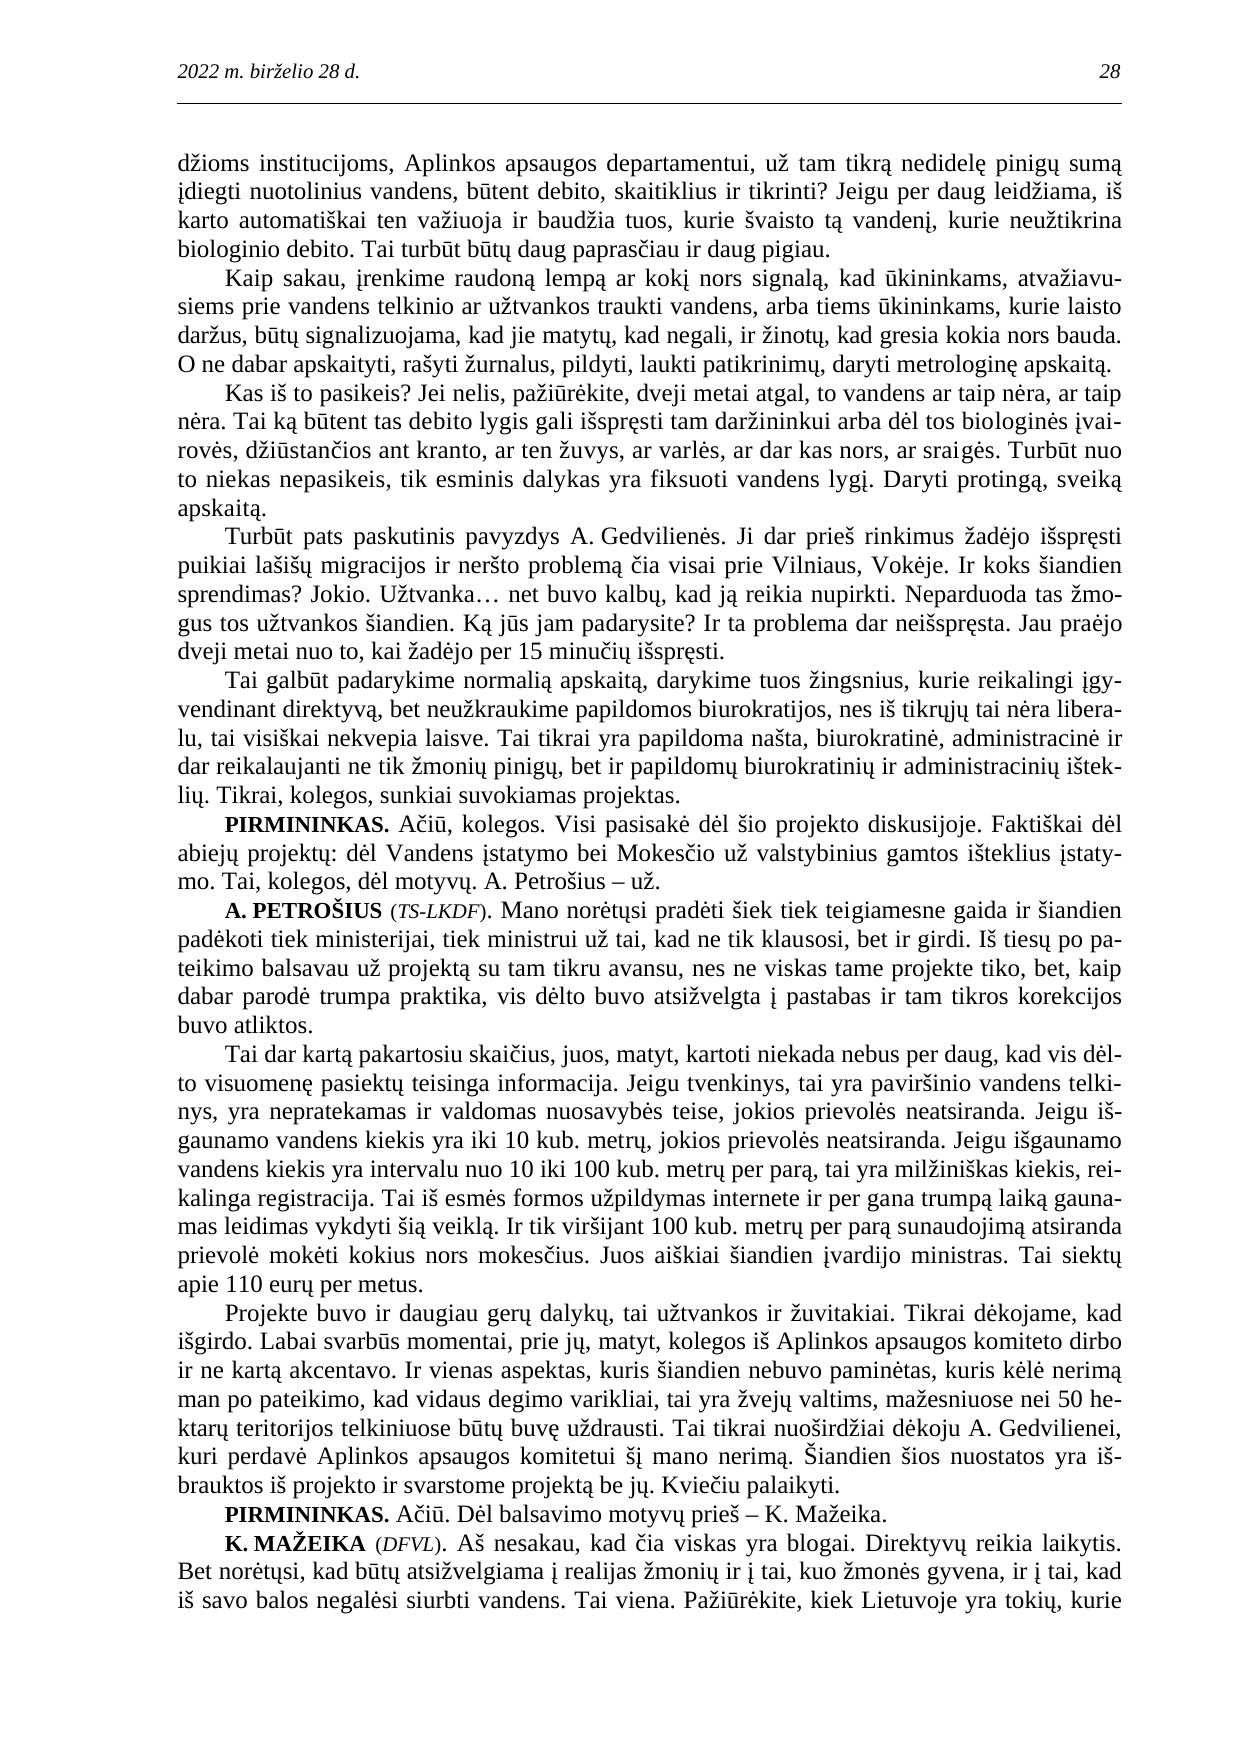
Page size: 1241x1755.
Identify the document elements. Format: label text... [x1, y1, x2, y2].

text Tai dar kar­tą pa­kar­to­siu skai­čius, juos, ma­tyt, kar­to­ti nie­ka­da ne­bus per daug, kad vis dėl­to vi­suo­me­nę pa­siek­tų tei­sin­ga in­for­ma­ci­ja. Jei­gu tven­ki­nys, tai yra pa­vir­ši­nio van­dens tel­ki­nys, yra ne­pra­te­ka­mas ir val­do­mas nuo­sa­vy­bės tei­se, jo­kios prie­vo­lės ne­at­si­ran­da. Jei­gu iš­gau­na­mo van­dens kie­kis yra iki 10 kub. met­rų, jo­kios prie­vo­lės ne­at­si­ran­da. Jei­gu iš­gau­na­mo van­dens kie­kis yra in­ter­va­lu nuo 10 iki 100 kub. met­rų per pa­rą, tai yra mil­ži­niš­kas kie­kis, rei­ka­lin­ga re­gist­ra­ci­ja. Tai iš es­mės for­mos už­pil­dy­mas in­ter­ne­te ir per ga­na trum­pą lai­ką gau­na­mas lei­di­mas vyk­dy­ti šią veik­lą. Ir tik vir­ši­jant 100 kub. met­rų per pa­rą su­nau­do­ji­mą at­si­ran­da prie­vo­lė mo­kė­ti ko­kius nors mo­kes­čius. Juos aiš­kiai šian­dien įvar­di­jo mi­nist­ras. Tai siek­tų apie 110 eu­rų per me­tus. [177, 1039, 1122, 1298]
text Tai gal­būt pa­da­ry­ki­me nor­ma­lią ap­skai­tą, da­ry­ki­me tuos žings­nius, ku­rie rei­ka­lin­gi įgy­ven­di­nant di­rek­ty­vą, bet ne­už­krau­ki­me pa­pil­do­mos biu­ro­kratijos, nes iš tik­rų­jų tai nė­ra li­be­ra­lu, tai vi­siš­kai ne­kve­pia lais­ve. Tai tik­rai yra pa­pil­do­ma naš­ta, biu­ro­kratinė, ad­mi­nist­ra­ci­nė ir dar rei­ka­lau­jan­ti ne tik žmo­nių pi­ni­gų, bet ir pa­pil­do­mų biu­ro­kratinių ir ad­mi­nist­ra­ci­nių iš­tek­lių. Tik­rai, ko­le­gos, sun­kiai su­vo­kia­mas pro­jek­tas. [177, 665, 1122, 809]
text A. PETROŠIUS (TS-LKDF). Ma­no no­rė­tų­si pra­dė­ti šiek tiek tei­gia­mes­ne gai­da ir šian­dien pa­dė­ko­ti tiek mi­nis­te­ri­jai, tiek mi­nist­rui už tai, kad ne tik klau­so­si, bet ir gir­di. Iš tie­sų po pa­tei­ki­mo bal­sa­vau už pro­jek­tą su tam tik­ru avan­su, nes ne vis­kas ta­me pro­jek­te ti­ko, bet, kaip da­bar pa­ro­dė trum­pa prak­ti­ka, vis dėl­to bu­vo at­si­žvelg­ta į pa­sta­bas ir tam tik­ros ko­rek­ci­jos bu­vo at­lik­tos. [177, 895, 1122, 1039]
text K. MAŽEIKA (DFVL). Aš ne­sa­kau, kad čia vis­kas yra blo­gai. Di­rek­ty­vų rei­kia lai­ky­tis. Bet no­rė­tų­si, kad bū­tų at­si­žvel­gia­ma į re­a­li­jas žmo­nių ir į tai, kuo žmo­nės gy­ve­na, ir į tai, kad iš sa­vo ba­los ne­ga­lė­si siurb­ti van­dens. Tai vie­na. Pa­žiū­rė­ki­te, kiek Lie­tu­vo­je yra to­kių, ku­rie [177, 1528, 1122, 1614]
text PIRMININKAS. Ačiū. Dėl bal­sa­vi­mo mo­ty­vų prieš – K. Ma­žei­ka. [177, 1499, 1122, 1528]
text PIRMININKAS. Ačiū, ko­le­gos. Vi­si pa­si­sa­kė dėl šio pro­jek­to dis­ku­si­jo­je. Fak­tiš­kai dėl abie­jų pro­jek­tų: dėl Van­dens įsta­ty­mo bei Mo­kes­čio už vals­ty­bi­nius gam­tos iš­tek­lius įsta­ty­mo. Tai, ko­le­gos, dėl mo­ty­vų. A. Pet­ro­šius – už. [177, 809, 1122, 895]
text džioms ins­ti­tu­ci­joms, Ap­lin­kos ap­sau­gos de­par­ta­men­tui, už tam tik­rą ne­di­de­lę pi­ni­gų su­mą įdieg­ti nuo­to­li­nius van­dens, bū­tent de­bi­to, skai­tik­lius ir tik­rin­ti? Jei­gu per daug lei­džia­ma, iš kar­to au­to­ma­tiš­kai ten va­žiuo­ja ir bau­džia tuos, ku­rie švais­to tą van­de­nį, ku­rie ne­už­tik­ri­na bio­lo­gi­nio de­bi­to. Tai tur­būt bū­tų daug pa­pras­čiau ir daug pi­giau. [177, 148, 1122, 263]
text Tur­būt pats pas­ku­ti­nis pa­vyz­dys A. Ged­vi­lie­nės. Ji dar prieš rin­ki­mus ža­dė­jo iš­spręs­ti pui­kiai la­ši­šų mig­ra­ci­jos ir nerš­to pro­ble­mą čia vi­sai prie Vil­niaus, Vo­kė­je. Ir koks šian­dien spren­di­mas? Jo­kio. Už­tvan­ka… net bu­vo kal­bų, kad ją rei­kia nu­pirk­ti. Ne­par­duo­da tas žmo­gus tos už­tvan­kos šian­dien. Ką jūs jam pa­da­ry­si­te? Ir ta pro­ble­ma dar ne­iš­spręs­ta. Jau pra­ėjo dve­ji me­tai nuo to, kai ža­dė­jo per 15 mi­nu­čių iš­spręs­ti. [177, 521, 1122, 665]
text Kaip sa­kau, įren­ki­me rau­do­ną lem­pą ar ko­kį nors sig­na­lą, kad ūki­nin­kams, at­va­žia­vu­siems prie van­dens tel­ki­nio ar už­tvan­kos trauk­ti van­dens, ar­ba tiems ūki­nin­kams, ku­rie lais­to dar­žus, bū­tų sig­na­li­zuo­ja­ma, kad jie ma­ty­tų, kad ne­ga­li, ir ži­no­tų, kad gre­sia ko­kia nors bau­da. O ne da­bar ap­skai­ty­ti, ra­šy­ti žur­na­lus, pil­dy­ti, lauk­ti pa­tik­ri­ni­mų, da­ry­ti met­ro­lo­gi­nę ap­skai­tą. [177, 263, 1122, 378]
text Pro­jek­te bu­vo ir dau­giau ge­rų da­ly­kų, tai už­tvan­kos ir žu­vi­ta­kiai. Tik­rai dė­ko­ja­me, kad iš­gir­do. La­bai svar­būs mo­men­tai, prie jų, ma­tyt, ko­le­gos iš Ap­lin­kos ap­sau­gos ko­mi­te­to dir­bo ir ne kar­tą ak­cen­ta­vo. Ir vie­nas as­pek­tas, ku­ris šian­dien ne­bu­vo pa­mi­nė­tas, ku­ris kė­lė ne­ri­mą man po pa­tei­ki­mo, kad vi­daus de­gi­mo va­rik­liai, tai yra žve­jų val­tims, ma­žes­niuo­se nei 50 he­k­ta­rų te­ri­to­ri­jos tel­ki­niuo­se bū­tų bu­vę už­draus­ti. Tai tik­rai nuo­šir­džiai dė­ko­ju A. Ged­vi­lie­nei, ku­ri per­da­vė Ap­lin­kos ap­sau­gos ko­mi­te­tui šį ma­no ne­ri­mą. Šian­dien šios nuo­sta­tos yra iš­brauk­tos iš pro­jek­to ir svars­to­me pro­jek­tą be jų. Kvie­čiu pa­lai­ky­ti. [177, 1298, 1122, 1499]
text Kas iš to pa­si­keis? Jei ne­lis, pa­žiū­rė­ki­te, dve­ji me­tai at­gal, to van­dens ar taip nė­ra, ar taip nė­ra. Tai ką bū­tent tas de­bi­to ly­gis ga­li iš­spręs­ti tam dar­ži­nin­kui ar­ba dėl tos bio­lo­gi­nės įvai­ro­vės, džiūs­tan­čios ant kran­to, ar ten žu­vys, ar var­lės, ar dar kas nors, ar srai­gės. Tur­būt nuo to nie­kas ne­pa­si­keis, tik es­mi­nis da­ly­kas yra fik­suo­ti van­dens ly­gį. Da­ry­ti pro­tin­gą, svei­ką ap­skai­tą. [177, 378, 1122, 521]
